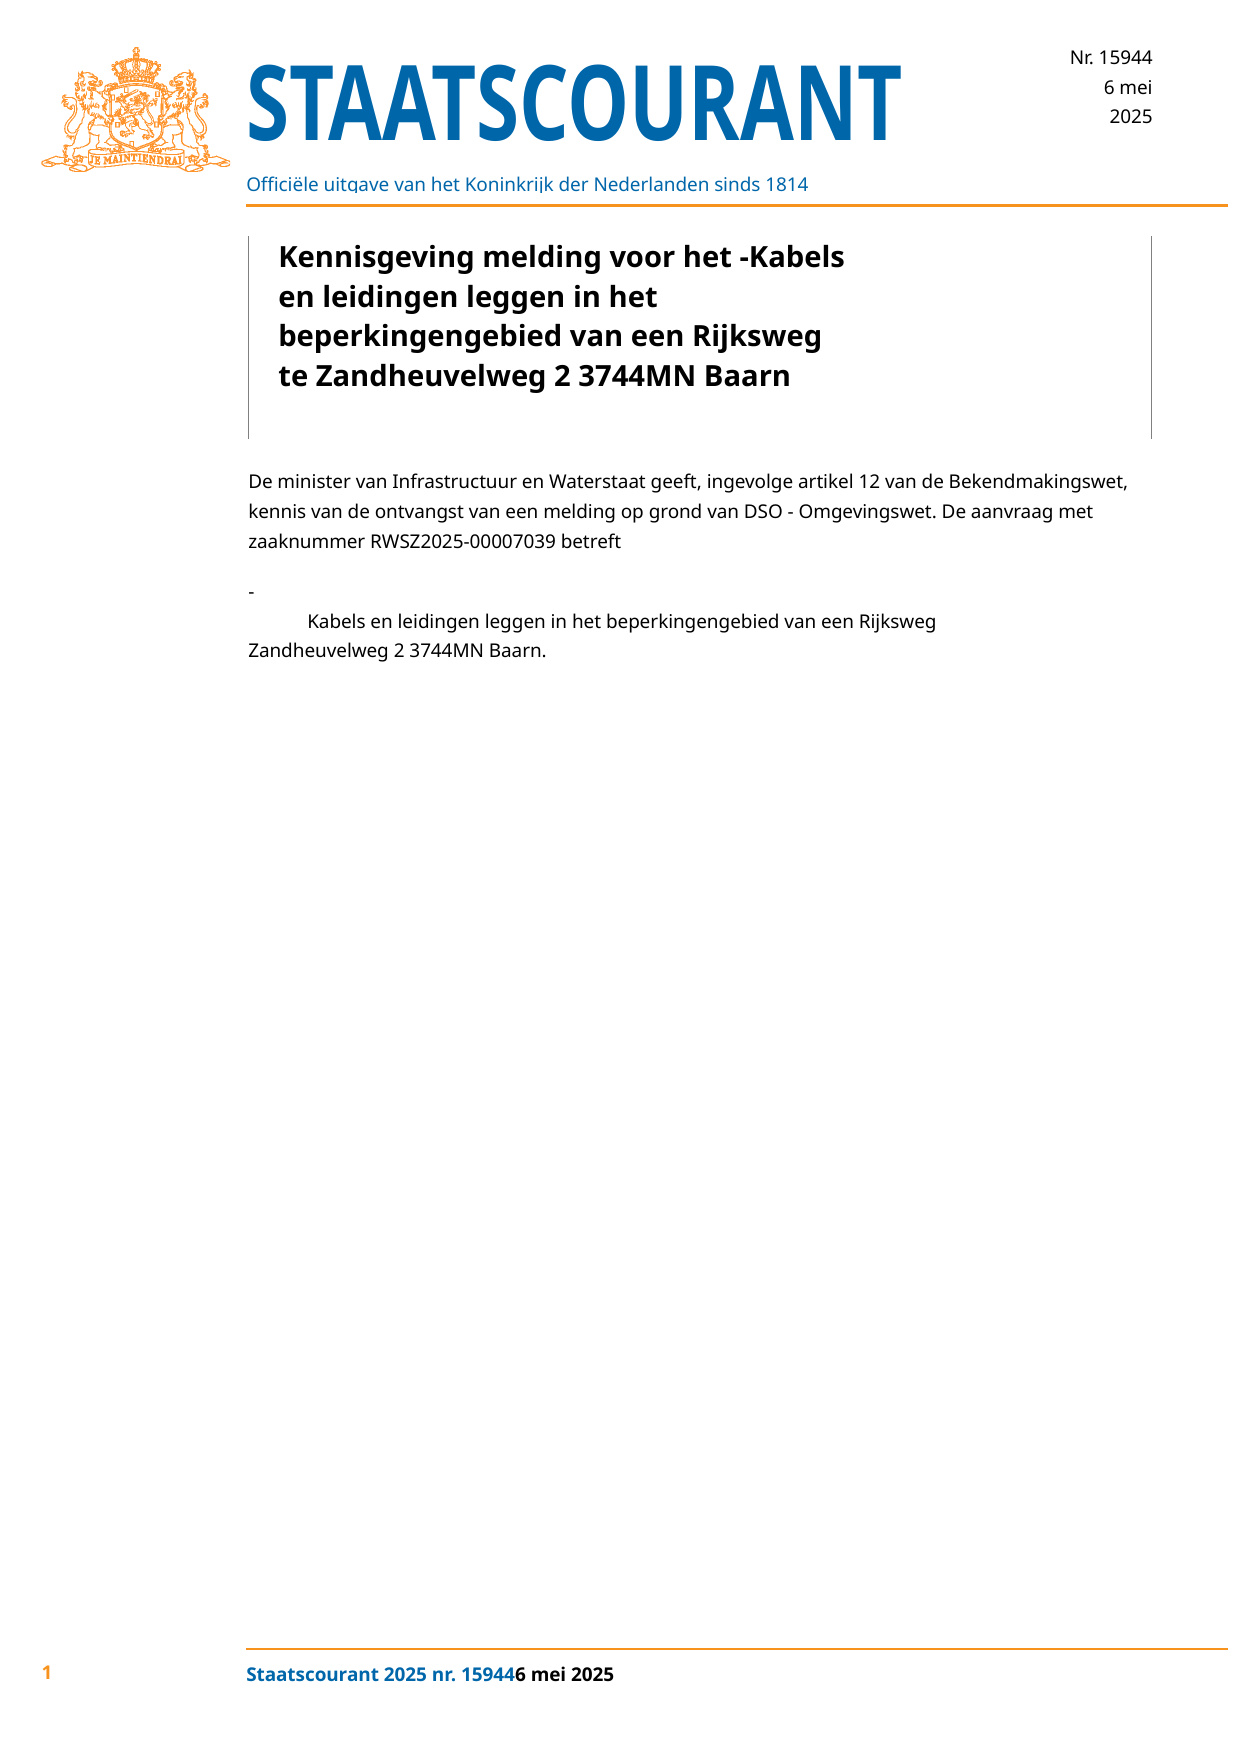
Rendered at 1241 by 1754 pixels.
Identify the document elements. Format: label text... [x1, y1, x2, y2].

table_header [1090, 236, 1151, 413]
table_header Kennisgeving melding voor het -Kabels en leidingen leggen in het beperkingengebied van een Rijksweg te Zandheuvelweg 2 3744MN Baarn [249, 236, 850, 439]
picture [41, 47, 231, 172]
table_header [850, 236, 912, 413]
text De minister van Infrastructuur en Waterstaat geeft, ingevolge artikel 12 van de Bekendmakingswet, kennis van de ontvangst van een melding op grond van DSO - Omgevingswet. De aanvraag met zaaknummer RWSZ2025-00007039 betreft [248, 469, 1152, 553]
table_header [850, 414, 1151, 439]
list Kabels en leidingen leggen in het beperkingengebied van een Rijksweg [248, 608, 1152, 633]
picture [912, 236, 1090, 414]
text Zandheuvelweg 2 3744MN Baarn. [248, 637, 1152, 663]
